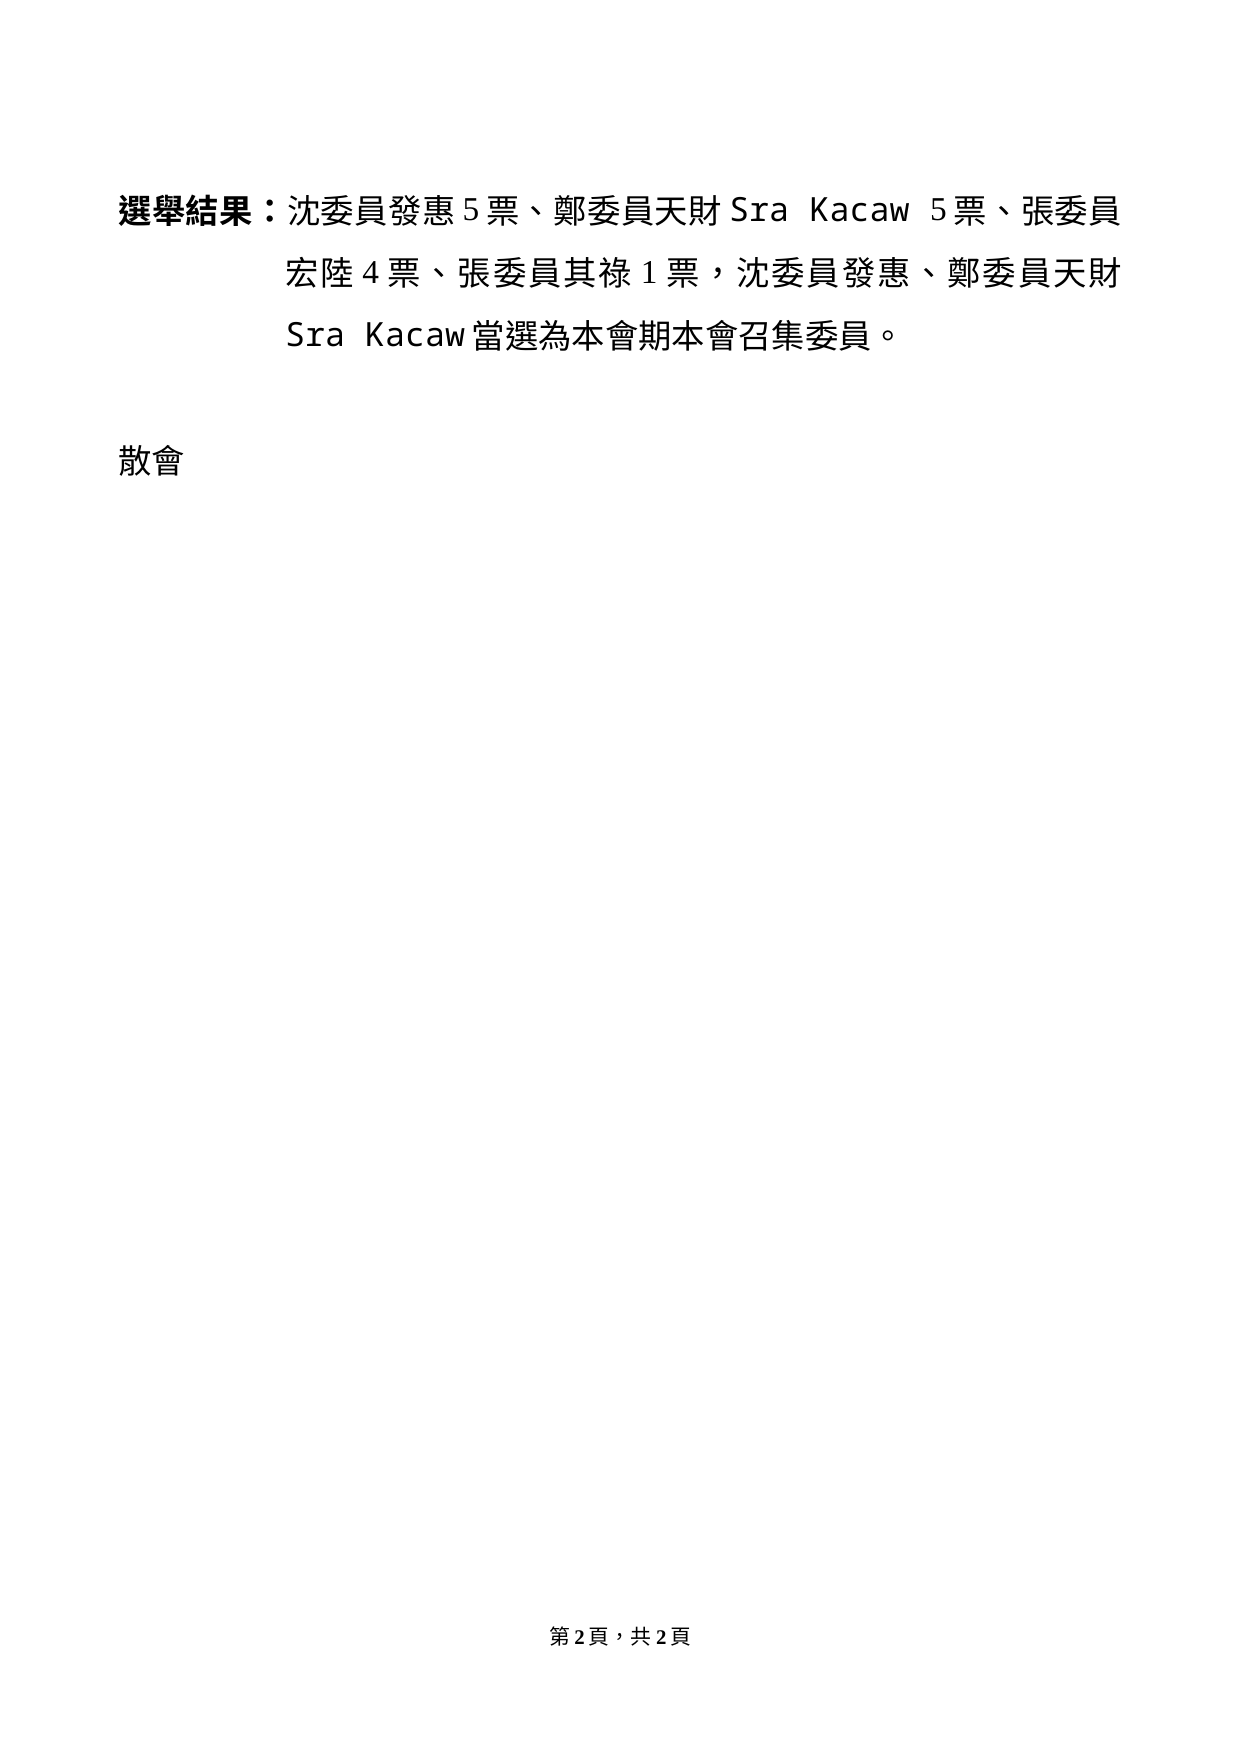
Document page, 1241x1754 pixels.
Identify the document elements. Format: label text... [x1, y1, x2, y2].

text 散會 [118, 417, 1122, 479]
text 選舉結果：沈委員發惠5票、鄭委員天財Sra Kacaw 5票、張委員宏陸4票、張委員其祿1票，沈委員發惠、鄭委員天財Sra Kacaw當選為本會期本會召集委員。 [118, 167, 1122, 354]
